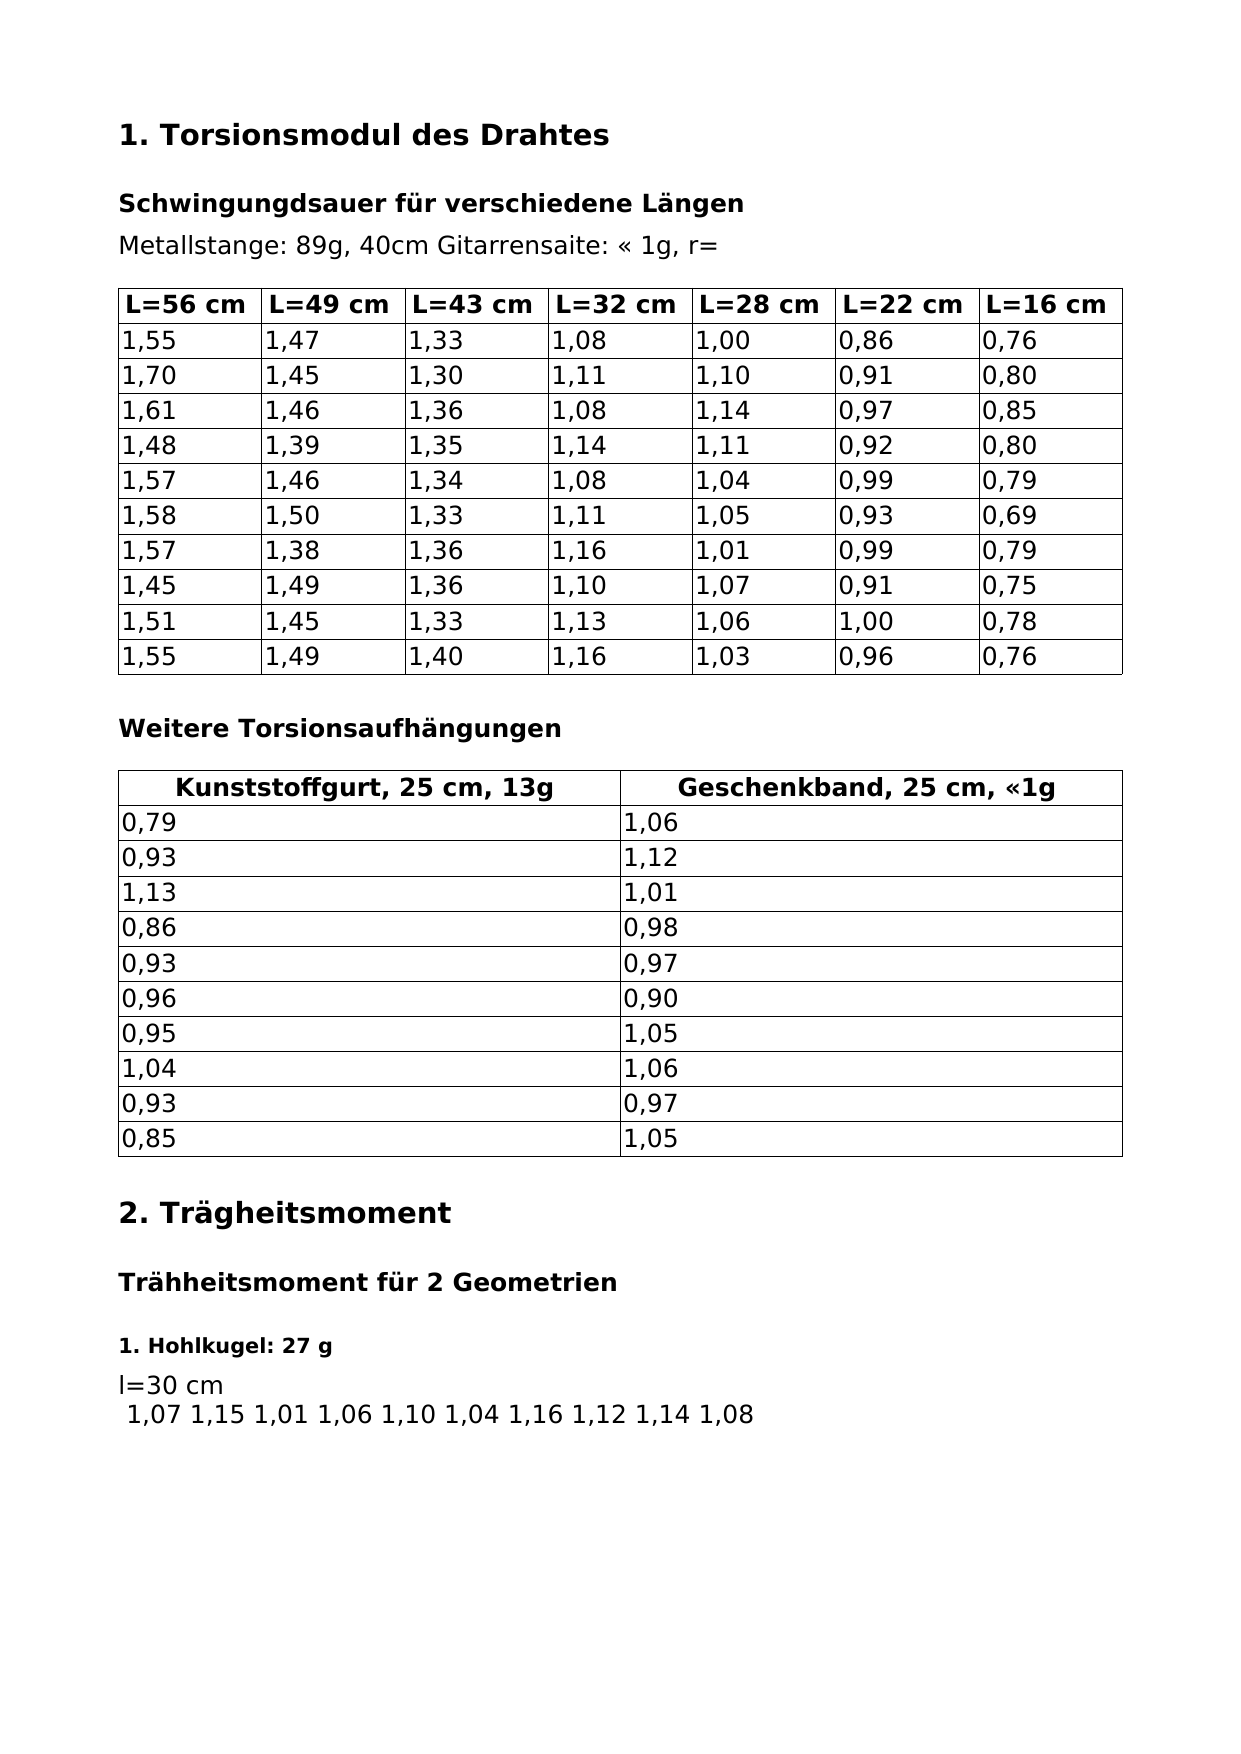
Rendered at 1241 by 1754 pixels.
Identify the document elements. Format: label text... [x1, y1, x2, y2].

table_cell 1,45 [119, 570, 261, 604]
table_header L=49 cm [262, 289, 405, 323]
table_cell 0,75 [980, 570, 1122, 604]
table_cell 1,13 [119, 877, 620, 911]
table_cell 0,80 [980, 359, 1122, 393]
table_cell 0,97 [621, 1087, 1122, 1121]
table_cell 1,48 [119, 429, 261, 463]
table_cell 0,76 [980, 640, 1122, 674]
table_cell 0,85 [980, 394, 1122, 428]
table_cell 1,08 [549, 394, 692, 428]
table_cell 0,79 [119, 806, 620, 840]
table_cell 1,35 [406, 429, 548, 463]
table_cell 1,61 [119, 394, 261, 428]
table_cell 1,14 [693, 394, 835, 428]
table_cell 1,01 [693, 535, 835, 568]
table_cell 1,58 [119, 499, 261, 533]
subtitle 2. Trägheitsmoment [118, 1196, 1122, 1230]
subtitle 1. Hohlkugel: 27 g [118, 1334, 1122, 1359]
table_cell 1,57 [119, 535, 261, 568]
table_cell 0,96 [119, 982, 620, 1016]
table_cell 0,95 [119, 1017, 620, 1051]
table_cell 1,34 [406, 464, 548, 498]
table_cell 0,93 [836, 499, 979, 533]
table_cell 0,79 [980, 464, 1122, 498]
table_header L=22 cm [836, 289, 979, 323]
table_cell 1,08 [549, 464, 692, 498]
table_cell 0,78 [980, 605, 1122, 639]
table_header L=43 cm [406, 289, 548, 323]
table_header L=28 cm [693, 289, 835, 323]
table_cell 0,93 [119, 1087, 620, 1121]
table_cell 1,45 [262, 605, 405, 639]
table_header L=32 cm [549, 289, 692, 323]
table_cell 1,33 [406, 605, 548, 639]
table_cell 1,38 [262, 535, 405, 568]
table_cell 0,79 [980, 535, 1122, 568]
table_cell 0,97 [621, 947, 1122, 981]
table_cell 1,06 [693, 605, 835, 639]
table_cell 1,50 [262, 499, 405, 533]
table_header Geschenkband, 25 cm, «1g [621, 771, 1122, 805]
table_cell 1,47 [262, 324, 405, 358]
table_cell 1,46 [262, 464, 405, 498]
table_cell 1,01 [621, 877, 1122, 911]
table_cell 1,06 [621, 1052, 1122, 1086]
table_cell 1,05 [621, 1122, 1122, 1156]
table_header L=16 cm [980, 289, 1122, 323]
table_cell 1,33 [406, 499, 548, 533]
table_cell 1,11 [693, 429, 835, 463]
table_cell 1,06 [621, 806, 1122, 840]
subtitle Weitere Torsionsaufhängungen [118, 714, 1122, 743]
table_cell 1,45 [262, 359, 405, 393]
table_cell 1,33 [406, 324, 548, 358]
table_cell 1,55 [119, 324, 261, 358]
table_cell 1,07 [693, 570, 835, 604]
table_cell 0,76 [980, 324, 1122, 358]
text l=30 cm 1,07 1,15 1,01 1,06 1,10 1,04 1,16 1,12 1,14 1,08 [118, 1371, 1122, 1429]
table_cell 1,40 [406, 640, 548, 674]
table_cell 1,11 [549, 359, 692, 393]
table_cell 0,92 [836, 429, 979, 463]
table_cell 1,00 [693, 324, 835, 358]
table_header L=56 cm [119, 289, 261, 323]
table_cell 1,00 [836, 605, 979, 639]
table_cell 0,86 [836, 324, 979, 358]
table_cell 1,04 [119, 1052, 620, 1086]
table_cell 0,80 [980, 429, 1122, 463]
table_cell 1,05 [621, 1017, 1122, 1051]
table_cell 0,91 [836, 359, 979, 393]
table_cell 1,05 [693, 499, 835, 533]
table_cell 1,36 [406, 394, 548, 428]
table_header Kunststoffgurt, 25 cm, 13g [119, 771, 620, 805]
table_cell 1,36 [406, 570, 548, 604]
table_cell 1,30 [406, 359, 548, 393]
text Metallstange: 89g, 40cm Gitarrensaite: « 1g, r= [118, 231, 1122, 260]
table_cell 0,97 [836, 394, 979, 428]
table_cell 1,55 [119, 640, 261, 674]
table_cell 1,10 [549, 570, 692, 604]
subtitle Schwingungdsauer für verschiedene Längen [118, 189, 1122, 219]
table_cell 1,16 [549, 535, 692, 568]
table_cell 1,36 [406, 535, 548, 568]
table_cell 0,93 [119, 841, 620, 876]
table_cell 1,08 [549, 324, 692, 358]
table_cell 0,86 [119, 912, 620, 946]
table_cell 1,39 [262, 429, 405, 463]
table_cell 0,98 [621, 912, 1122, 946]
table_cell 1,12 [621, 841, 1122, 876]
table_cell 0,99 [836, 464, 979, 498]
table_cell 1,51 [119, 605, 261, 639]
table_cell 0,90 [621, 982, 1122, 1016]
subtitle 1. Torsionsmodul des Drahtes [118, 118, 1122, 152]
table_cell 1,49 [262, 640, 405, 674]
table_cell 0,85 [119, 1122, 620, 1156]
table_cell 1,49 [262, 570, 405, 604]
table_cell 1,70 [119, 359, 261, 393]
table_cell 1,04 [693, 464, 835, 498]
table_cell 1,13 [549, 605, 692, 639]
table_cell 0,96 [836, 640, 979, 674]
table_cell 1,46 [262, 394, 405, 428]
table_cell 1,16 [549, 640, 692, 674]
table_cell 0,91 [836, 570, 979, 604]
table_cell 1,14 [549, 429, 692, 463]
table_cell 1,10 [693, 359, 835, 393]
table_cell 1,11 [549, 499, 692, 533]
subtitle Trähheitsmoment für 2 Geometrien [118, 1268, 1122, 1297]
table_cell 0,99 [836, 535, 979, 568]
table_cell 1,03 [693, 640, 835, 674]
table_cell 0,93 [119, 947, 620, 981]
table_cell 1,57 [119, 464, 261, 498]
table_cell 0,69 [980, 499, 1122, 533]
